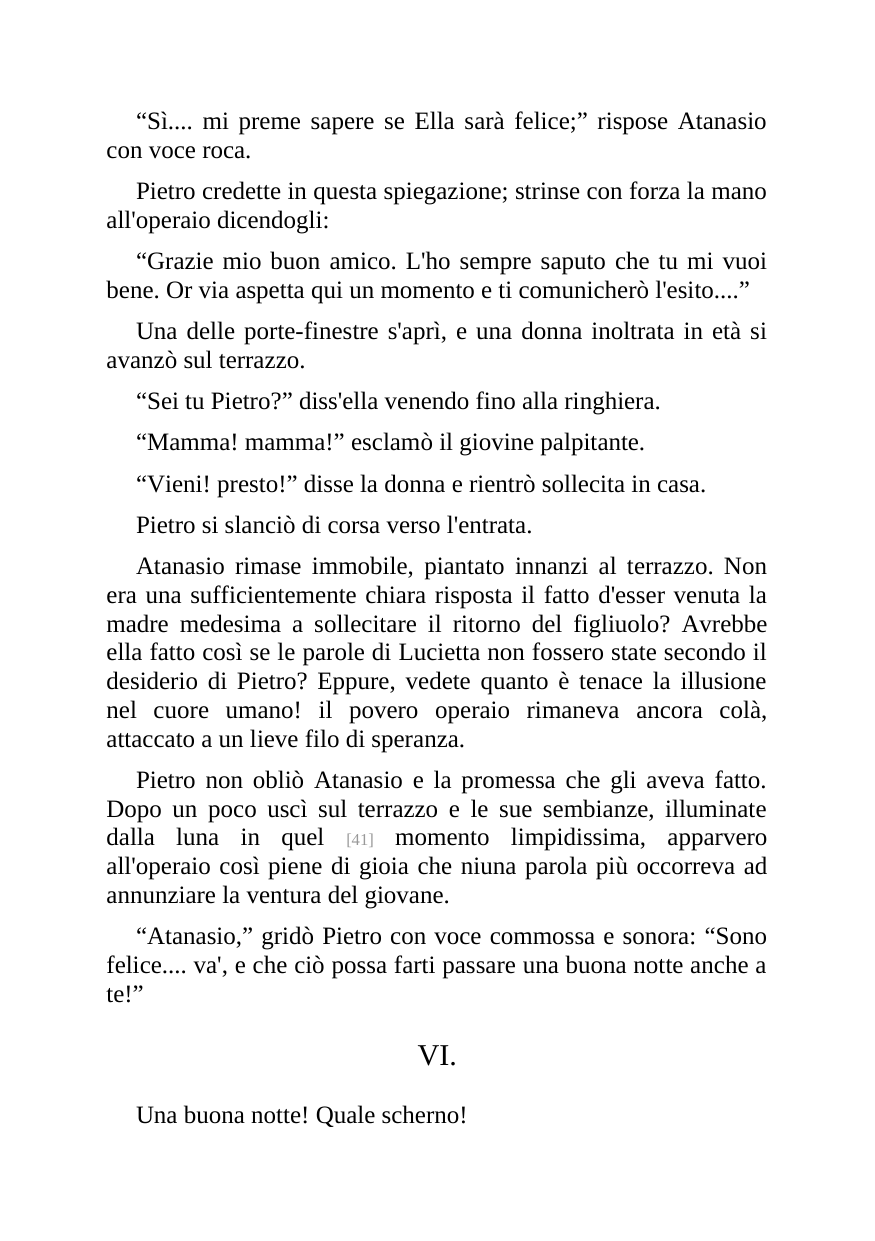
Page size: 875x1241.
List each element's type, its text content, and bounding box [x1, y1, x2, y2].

text “Grazie mio buon amico. L'ho sempre saputo che tu mi vuoi bene. Or via aspetta qui un momento e ti comunicherò l'esito....” [106, 246, 768, 304]
text Atanasio rimase immobile, piantato innanzi al terrazzo. Non era una sufficientemente chiara risposta il fatto d'esser venuta la madre medesima a sollecitare il ritorno del figliuolo? Avrebbe ella fatto così se le parole di Lucietta non fossero state secondo il desiderio di Pietro? Eppure, vedete quanto è tenace la illusione nel cuore umano! il povero operaio rimaneva ancora colà, attaccato a un lieve filo di speranza. [106, 551, 768, 752]
text “Sei tu Pietro?” diss'ella venendo fino alla ringhiera. [106, 386, 768, 415]
subtitle VI. [106, 1037, 768, 1071]
text “Sì.... mi preme sapere se Ella sarà felice;” rispose Atanasio con voce roca. [106, 106, 768, 164]
text Una buona notte! Quale scherno! [106, 1101, 768, 1129]
text “Atanasio,” gridò Pietro con voce commossa e sonora: “Sono felice.... va', e che ciò possa farti passare una buona notte anche a te!” [106, 921, 768, 1007]
text “Mamma! mamma!” esclamò il giovine palpitante. [106, 427, 768, 456]
text Una delle porte-finestre s'aprì, e una donna inoltrata in età si avanzò sul terrazzo. [106, 316, 768, 374]
text Pietro credette in questa spiegazione; strinse con forza la mano all'operaio dicendogli: [106, 176, 768, 234]
text “Vieni! presto!” disse la donna e rientrò sollecita in casa. [106, 469, 768, 497]
text Pietro si slanciò di corsa verso l'entrata. [106, 510, 768, 539]
text Pietro non obliò Atanasio e la promessa che gli aveva fatto. Dopo un poco uscì sul terrazzo e le sue sembianze, illuminate dalla luna in quel [41] momento limpidissima, apparvero all'operaio così piene di gioia che niuna parola più occorreva ad annunziare la ventura del giovane. [106, 765, 768, 909]
